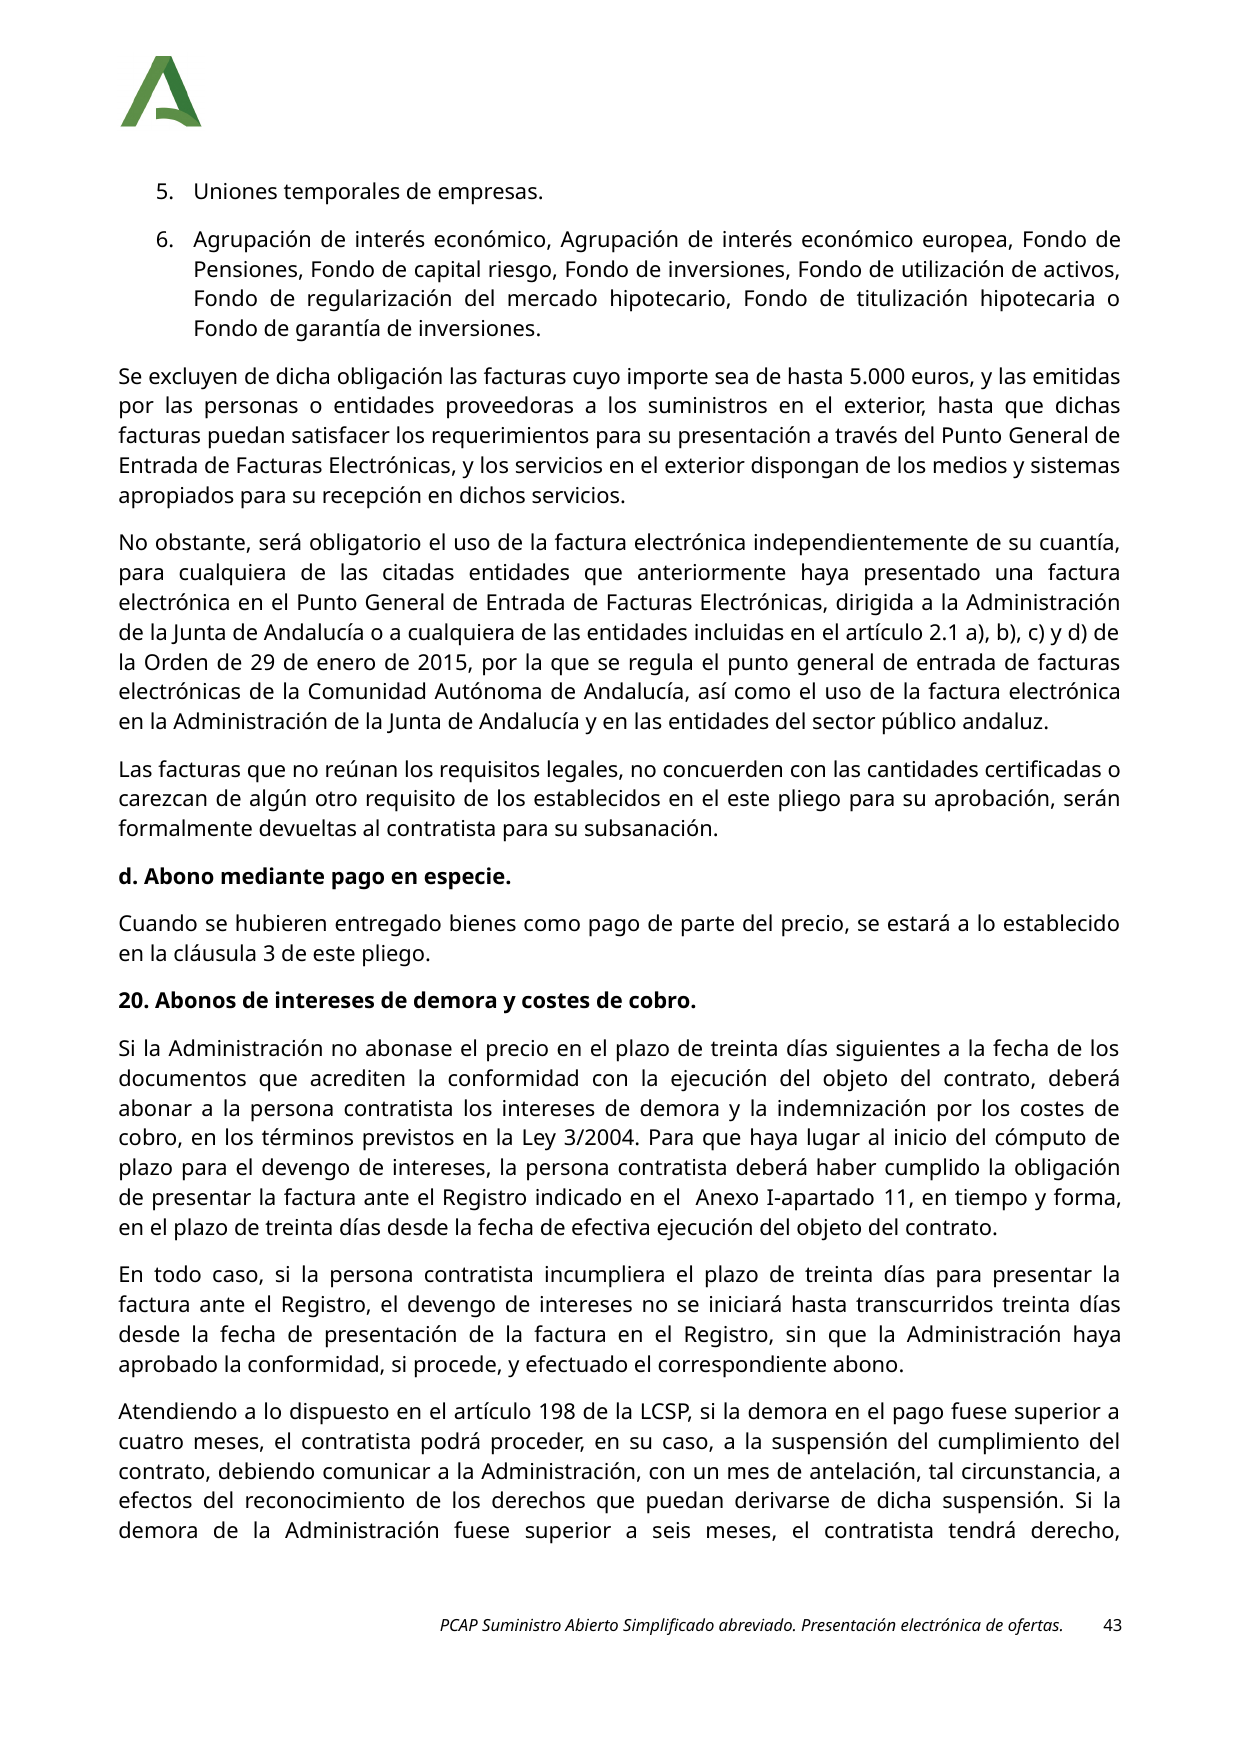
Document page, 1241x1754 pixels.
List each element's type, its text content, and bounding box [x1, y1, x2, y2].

text Si la Administración no abonase el precio en el plazo de treinta días siguientes a la fecha de los documentos que acrediten la conformidad con la ejecución del objeto del contrato, deberá abonar a la persona contratista los intereses de demora y la indemnización por los costes de cobro, en los términos previstos en la Ley 3/2004. Para que haya lugar al inicio del cómputo de plazo para el devengo de intereses, la persona contratista deberá haber cumplido la obligación de presentar la factura ante el Registro indicado en el Anexo I-apartado 11, en tiempo y forma, en el plazo de treinta días desde la fecha de efectiva ejecución del objeto del contrato. [118, 1033, 1122, 1242]
text Cuando se hubieren entregado bienes como pago de parte del precio, se estará a lo establecido en la cláusula 3 de este pliego. [118, 908, 1122, 968]
subtitle 20. Abonos de intereses de demora y costes de cobro. [118, 986, 1122, 1015]
text Las facturas que no reúnan los requisitos legales, no concuerden con las cantidades certificadas o carezcan de algún otro requisito de los establecidos en el este pliego para su aprobación, serán formalmente devueltas al contratista para su subsanación. [118, 754, 1122, 843]
text Se excluyen de dicha obligación las facturas cuyo importe sea de hasta 5.000 euros, y las emitidas por las personas o entidades proveedoras a los suministros en el exterior, hasta que dichas facturas puedan satisfacer los requerimientos para su presentación a través del Punto General de Entrada de Facturas Electrónicas, y los servicios en el exterior dispongan de los medios y sistemas apropiados para su recepción en dichos servicios. [118, 361, 1122, 510]
text Atendiendo a lo dispuesto en el artículo 198 de la LCSP, si la demora en el pago fuese superior a cuatro meses, el contratista podrá proceder, en su caso, a la suspensión del cumplimiento del contrato, debiendo comunicar a la Administración, con un mes de antelación, tal circunstancia, a efectos del reconocimiento de los derechos que puedan derivarse de dicha suspensión. Si la demora de la Administración fuese superior a seis meses, el contratista tendrá derecho, [118, 1396, 1122, 1545]
picture [116, 52, 205, 131]
list Uniones temporales de empresas. [156, 176, 1122, 206]
text d. Abono mediante pago en especie. [118, 861, 1122, 891]
list Agrupación de interés económico, Agrupación de interés económico europea, Fondo de Pensiones, Fondo de capital riesgo, Fondo de inversiones, Fondo de utilización de activos, Fondo de regularización del mercado hipotecario, Fondo de titulización hipotecaria o Fondo de garantía de inversiones. [156, 224, 1122, 343]
text En todo caso, si la persona contratista incumpliera el plazo de treinta días para presentar la factura ante el Registro, el devengo de intereses no se iniciará hasta transcurridos treinta días desde la fecha de presentación de la factura en el Registro, sin que la Administración haya aprobado la conformidad, si procede, y efectuado el correspondiente abono. [118, 1259, 1122, 1378]
text No obstante, será obligatorio el uso de la factura electrónica independientemente de su cuantía, para cualquiera de las citadas entidades que anteriormente haya presentado una factura electrónica en el Punto General de Entrada de Facturas Electrónicas, dirigida a la Administración de la Junta de Andalucía o a cualquiera de las entidades incluidas en el artículo 2.1 a), b), c) y d) de la Orden de 29 de enero de 2015, por la que se regula el punto general de entrada de facturas electrónicas de la Comunidad Autónoma de Andalucía, así como el uso de la factura electrónica en la Administración de la Junta de Andalucía y en las entidades del sector público andaluz. [118, 527, 1122, 736]
